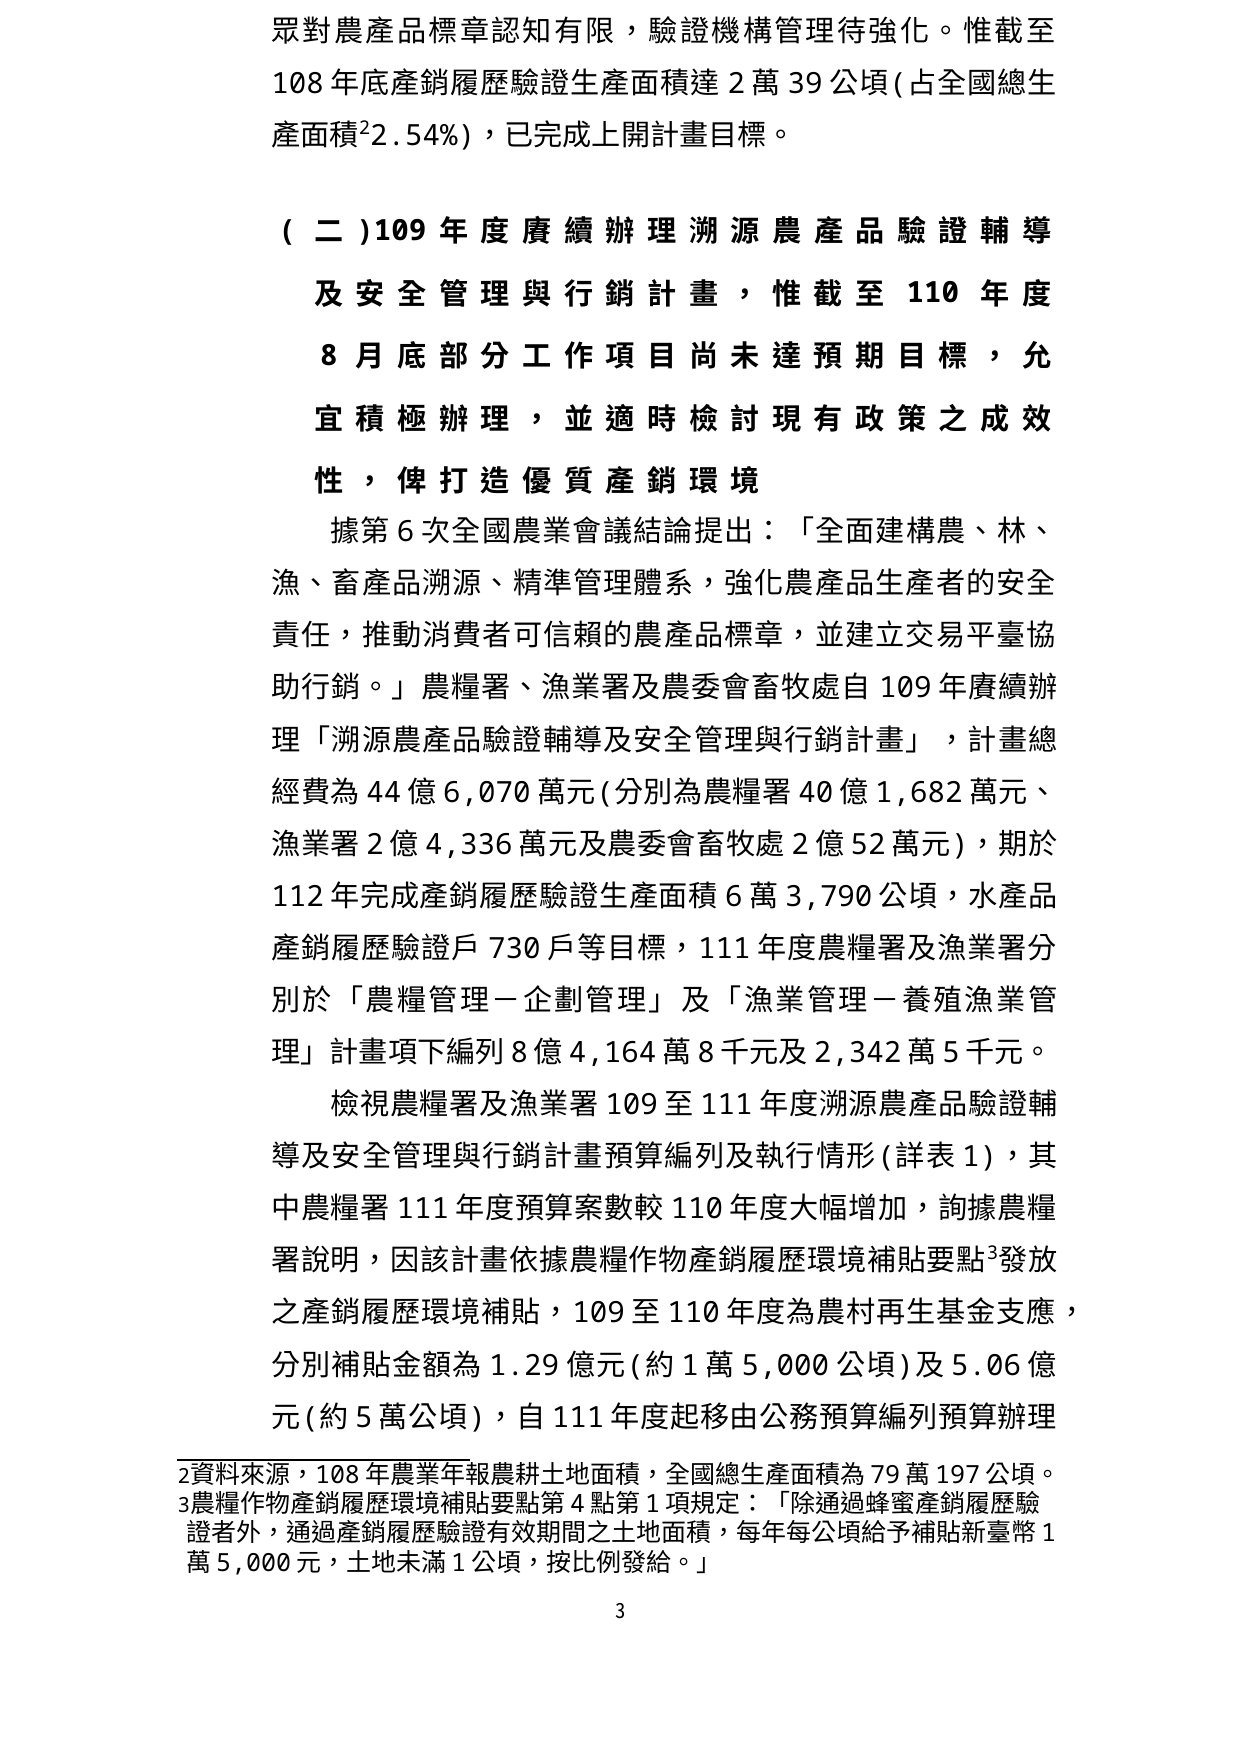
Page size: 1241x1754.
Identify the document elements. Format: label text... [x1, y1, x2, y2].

text (二)109年度賡續辦理溯源農產品驗證輔導及安全管理與行銷計畫，惟截至110年度8月底部分工作項目尚未達預期目標，允宜積極辦理，並適時檢討現有政策之成效性，俾打造優質產銷環境 [242, 187, 1058, 500]
text 農糧作物產銷履歷環境補貼要點第4點第1項規定：「除通過蜂蜜產銷履歷驗證者外，通過產銷履歷驗證有效期間之土地面積，每年每公頃給予補貼新臺幣1萬5,000元，土地未滿1公頃，按比例發給。」 [177, 1489, 1063, 1577]
text 檢視農糧署及漁業署109至111年度溯源農產品驗證輔導及安全管理與行銷計畫預算編列及執行情形(詳表1)，其中農糧署111年度預算案數較110年度大幅增加，詢據農糧署說明，因該計畫依據農糧作物產銷履歷環境補貼要點發放之產銷履歷環境補貼，109至110年度為農村再生基金支應，分別補貼金額為1.29億元(約1萬5,000公頃)及5.06億元(約5萬公頃)，自111年度起移由公務預算編列預算辦理所致。 [271, 1073, 1058, 1437]
text 據第6次全國農業會議結論提出：「全面建構農、林、漁、畜產品溯源、精準管理體系，強化農產品生產者的安全責任，推動消費者可信賴的農產品標章，並建立交易平臺協助行銷。」農糧署、漁業署及農委會畜牧處自109年賡續辦理「溯源農產品驗證輔導及安全管理與行銷計畫」，計畫總經費為44億6,070萬元(分別為農糧署40億1,682萬元、漁業署2億4,336萬元及農委會畜牧處2億52萬元)，期於112年完成產銷履歷驗證生產面積6萬3,790公頃，水產品產銷履歷驗證戶730戶等目標，111年度農糧署及漁業署分別於「農糧管理－企劃管理」及「漁業管理－養殖漁業管理」計畫項下編列8億4,164萬8千元及2,342萬5千元。 [271, 500, 1058, 1073]
text 資料來源，108年農業年報農耕土地面積，全國總生產面積為79萬197公頃。 [177, 1460, 1063, 1489]
text 眾對農產品標章認知有限，驗證機構管理待強化。惟截至108年底產銷履歷驗證生產面積達2萬39公頃(占全國總生產面積2.54%)，已完成上開計畫目標。 [271, 0, 1058, 156]
